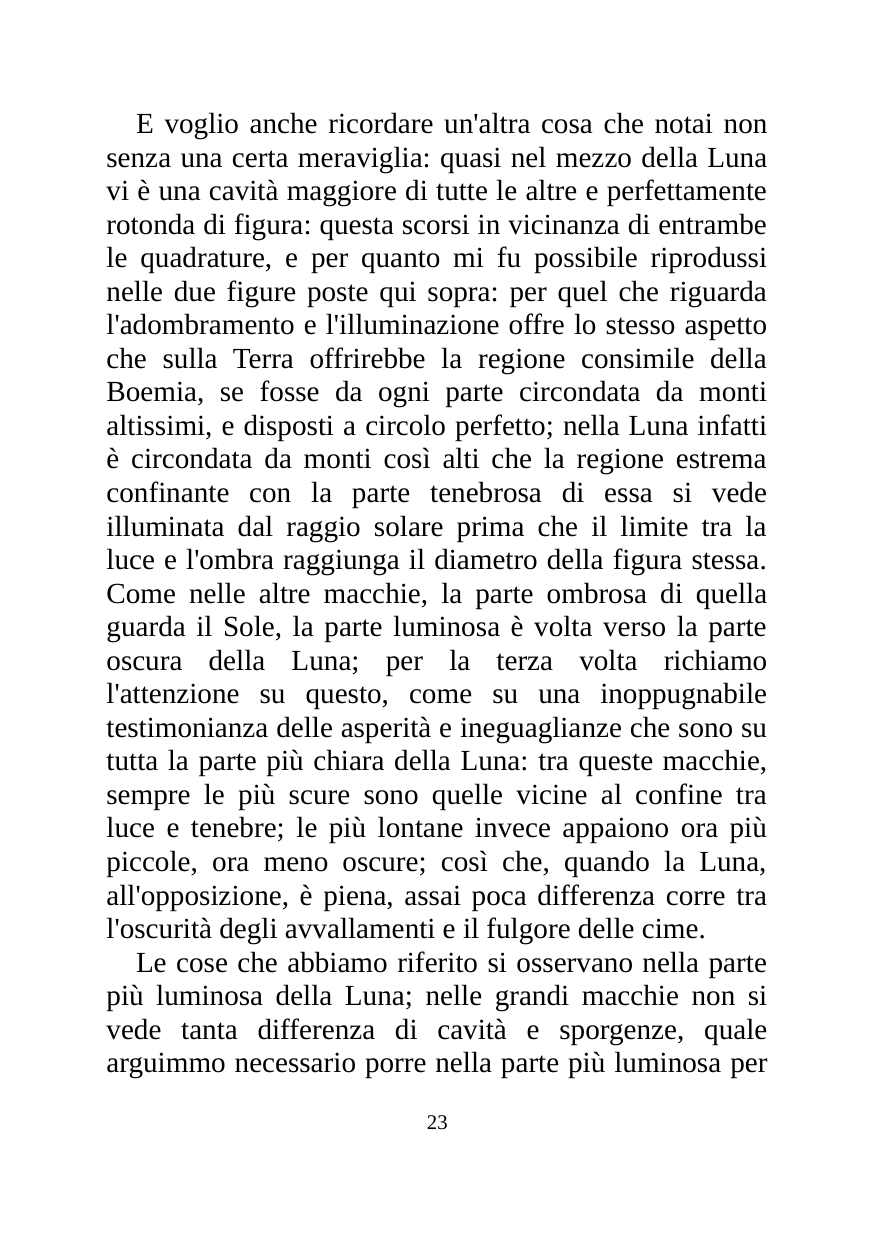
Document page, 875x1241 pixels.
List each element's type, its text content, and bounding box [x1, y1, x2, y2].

text Le cose che abbiamo riferito si osservano nella parte più luminosa della Luna; nelle grandi macchie non si vede tanta differenza di cavità e sporgenze, quale arguimmo necessario porre nella parte più luminosa per [106, 945, 768, 1079]
text E voglio anche ricordare un'altra cosa che notai non senza una certa meraviglia: quasi nel mezzo della Luna vi è una cavità maggiore di tutte le altre e perfettamente rotonda di figura: questa scorsi in vicinanza di entrambe le quadrature, e per quanto mi fu possibile riprodussi nelle due figure poste qui sopra: per quel che riguarda l'adombramento e l'illuminazione offre lo stesso aspetto che sulla Terra offrirebbe la regione consimile della Boemia, se fosse da ogni parte circondata da monti altissimi, e disposti a circolo perfetto; nella Luna infatti è circondata da monti così alti che la regione estrema confinante con la parte tenebrosa di essa si vede illuminata dal raggio solare prima che il limite tra la luce e l'ombra raggiunga il diametro della figura stessa. Come nelle altre macchie, la parte ombrosa di quella guarda il Sole, la parte luminosa è volta verso la parte oscura della Luna; per la terza volta richiamo l'attenzione su questo, come su una inoppugnabile testimonianza delle asperità e ineguaglianze che sono su tutta la parte più chiara della Luna: tra queste macchie, sempre le più scure sono quelle vicine al confine tra luce e tenebre; le più lontane invece appaiono ora più piccole, ora meno oscure; così che, quando la Luna, all'opposizione, è piena, assai poca differenza corre tra l'oscurità degli avvallamenti e il fulgore delle cime. [106, 106, 768, 945]
